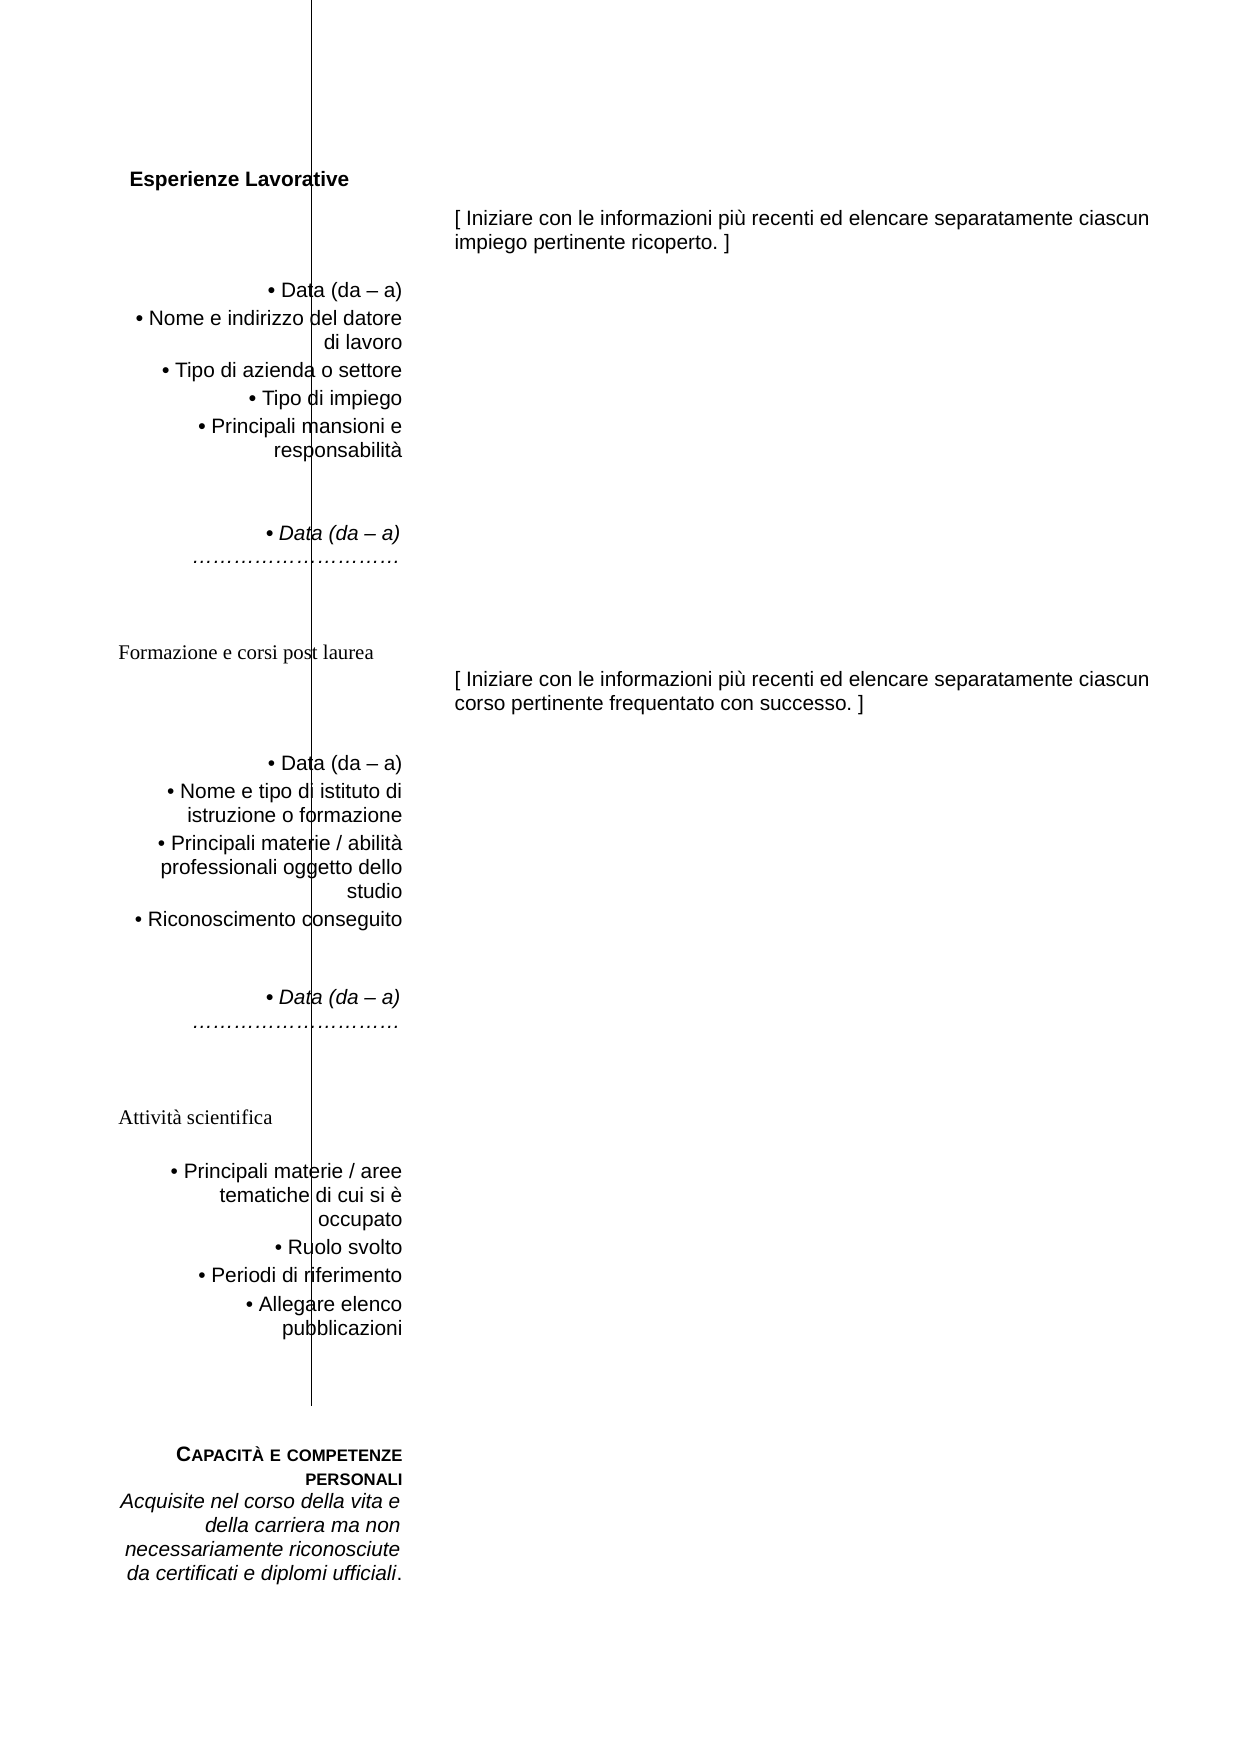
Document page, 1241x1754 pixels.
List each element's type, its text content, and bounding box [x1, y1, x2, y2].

text • Data (da – a) [312, 520, 1152, 544]
table_cell • Principali materie / abilità professionali oggetto dello studio [312, 829, 413, 905]
table_cell • Riconoscimento conseguito [118, 905, 311, 933]
table_cell [312, 933, 413, 961]
text ………………………… [118, 1009, 311, 1033]
table_cell [443, 412, 1196, 464]
text Formazione e corsi post laurea [118, 640, 311, 664]
table_cell [414, 777, 443, 829]
text ………………………… [312, 544, 1152, 568]
table_header Capacità e competenze personali Acquisite nel corso della vita e della carriera ma non necessariamente riconosciute da certificati e diplomi ufficiali. [107, 1441, 413, 1585]
table_cell [414, 1157, 443, 1233]
table_cell • Tipo di impiego [118, 384, 311, 412]
table_cell [443, 384, 1196, 412]
text • Data (da – a) [118, 985, 311, 1009]
table_cell • Tipo di azienda o settore [312, 356, 413, 384]
table_cell [414, 829, 443, 905]
table_header [414, 1129, 443, 1157]
table_cell • Principali materie / abilità professionali oggetto dello studio [118, 829, 311, 905]
table_cell [414, 412, 443, 464]
table_cell • Periodi di riferimento • Allegare elenco pubblicazioni [312, 1261, 413, 1369]
table_cell [414, 1261, 443, 1369]
text ………………………… [118, 544, 311, 568]
table_cell [443, 933, 1196, 961]
table_header [414, 664, 443, 777]
table_cell [414, 933, 443, 961]
table_cell • Nome e tipo di istituto di istruzione o formazione [118, 777, 311, 829]
table_header Esperienze Lavorative • Data (da – a) [118, 119, 311, 304]
table_cell • Principali mansioni e responsabilità [312, 412, 413, 464]
table_cell [414, 384, 443, 412]
table_cell • Principali materie / aree tematiche di cui si è occupato [312, 1157, 413, 1233]
table_cell • Ruolo svolto [312, 1233, 413, 1261]
text [312, 1105, 1152, 1129]
table_cell • Nome e indirizzo [118, 304, 311, 356]
table_header Esperienze Lavorative • Data (da – a) [312, 119, 413, 304]
table_cell • Ruolo svolto [118, 1233, 311, 1261]
table_header [118, 1129, 311, 1157]
text ………………………… [312, 1009, 1152, 1033]
table_cell [443, 356, 1196, 384]
table_cell [443, 905, 1196, 933]
text • Data (da – a) [312, 985, 1152, 1009]
text Formazione e corsi post laurea [312, 640, 1152, 664]
table_cell [414, 905, 443, 933]
table_header [414, 119, 443, 304]
table_cell • Nome e tipo di istituto di istruzione o formazione [312, 777, 413, 829]
table_header [ Iniziare con le informazioni più recenti ed elencare separatamente ciascun corso pertinente frequentato con successo. ] [443, 664, 1196, 777]
table_cell [414, 1233, 443, 1261]
table_cell [443, 304, 1196, 356]
table_header • Data (da – a) [118, 664, 311, 777]
table_cell • Tipo di azienda o settore [118, 356, 311, 384]
table_header [312, 1129, 413, 1157]
table_cell • Riconoscimento conseguito [312, 905, 413, 933]
table_cell • Periodi di riferimento • Allegare elenco pubblicazioni [118, 1261, 311, 1369]
table_header [ Iniziare con le informazioni più recenti ed elencare separatamente ciascun impiego pertinente ricoperto. ] [443, 119, 1196, 304]
table_cell • Tipo di impiego [312, 384, 413, 412]
table_header • Data (da – a) [312, 664, 413, 777]
table_cell [414, 304, 443, 356]
table_cell del datore di lavoro [312, 304, 413, 356]
table_cell • Principali mansioni e responsabilità [118, 412, 311, 464]
table_cell [443, 777, 1196, 829]
text • Data (da – a) [118, 520, 311, 544]
table_cell [118, 933, 311, 961]
text Attività scientifica [118, 1105, 311, 1129]
table_cell [414, 356, 443, 384]
table_cell [443, 829, 1196, 905]
table_cell • Principali materie / aree tematiche di cui si è occupato [118, 1157, 311, 1233]
